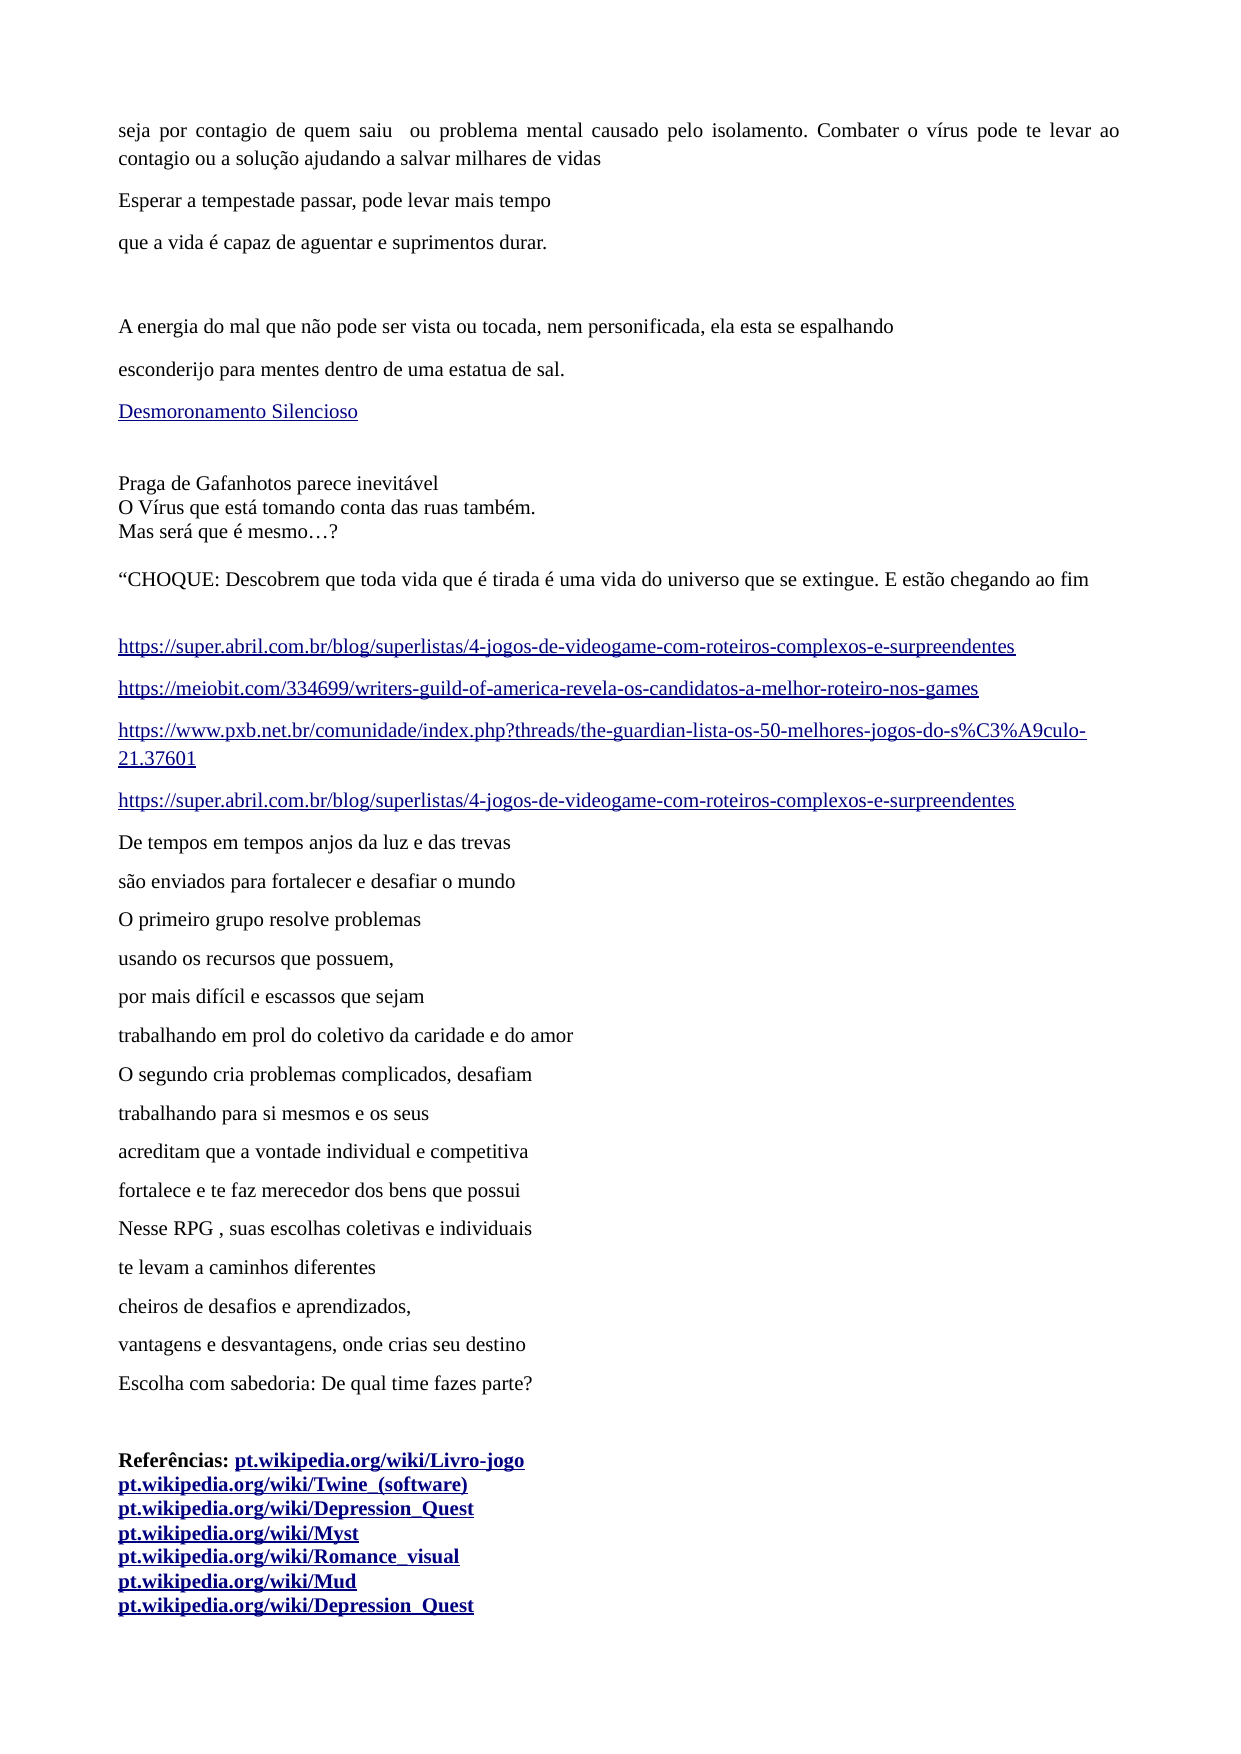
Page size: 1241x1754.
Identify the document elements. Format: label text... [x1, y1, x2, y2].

text Esperar a tempestade passar, pode levar mais tempo [118, 188, 1122, 212]
text acreditam que a vontade individual e competitiva [118, 1139, 1122, 1163]
text vantagens e desvantagens, onde crias seu destino [118, 1332, 1122, 1356]
text O primeiro grupo resolve problemas [118, 907, 1122, 931]
text Escolha com sabedoria: De qual time fazes parte? [118, 1371, 1122, 1395]
text Desmoronamento Silencioso [118, 399, 1122, 423]
text Praga de Gafanhotos parece inevitável [118, 471, 1122, 495]
text “CHOQUE: Descobrem que toda vida que é tirada é uma vida do universo que se extingue. E estão chegando ao fim [118, 567, 1122, 591]
text trabalhando para si mesmos e os seus [118, 1100, 1122, 1124]
text O Vírus que está tomando conta das ruas também. [118, 495, 1122, 519]
text te levam a caminhos diferentes [118, 1255, 1122, 1279]
text https://meiobit.com/334699/writers-guild-of-america-revela-os-candidatos-a-melhor-roteiro-nos-games [118, 676, 1122, 700]
text O segundo cria problemas complicados, desafiam [118, 1062, 1122, 1086]
text usando os recursos que possuem, [118, 946, 1122, 970]
text são enviados para fortalecer e desafiar o mundo [118, 868, 1122, 893]
text trabalhando em prol do coletivo da caridade e do amor [118, 1023, 1122, 1047]
text esconderijo para mentes dentro de uma estatua de sal. [118, 357, 1122, 381]
text https://super.abril.com.br/blog/superlistas/4-jogos-de-videogame-com-roteiros-complexos-e-surpreendentes [118, 633, 1122, 658]
text https://super.abril.com.br/blog/superlistas/4-jogos-de-videogame-com-roteiros-complexos-e-surpreendentes [118, 788, 1122, 812]
text seja por contagio de quem saiu ou problema mental causado pelo isolamento. Combater o vírus pode te levar ao contagio ou a solução ajudando a salvar milhares de vidas [118, 118, 1122, 170]
text que a vida é capaz de aguentar e suprimentos durar. [118, 230, 1122, 254]
text cheiros de desafios e aprendizados, [118, 1294, 1122, 1318]
text por mais difícil e escassos que sejam [118, 984, 1122, 1008]
text https://www.pxb.net.br/comunidade/index.php?threads/the-guardian-lista-os-50-melhores-jogos-do-s%C3%A9culo-21.37601 [118, 718, 1122, 769]
text fortalece e te faz merecedor dos bens que possui [118, 1178, 1122, 1202]
text Referências: pt.wikipedia.org/wiki/Livro-jogo pt.wikipedia.org/wiki/Twine_(software) pt.wikipedia.org/wiki/Depression_Quest pt.wikipedia.org/wiki/Myst pt.wikipedia.org/wiki/Romance_visual pt.wikipedia.org/wiki/Mud pt.wikipedia.org/wiki/Depression_Quest [118, 1448, 1122, 1617]
text Mas será que é mesmo…? [118, 519, 1122, 543]
text De tempos em tempos anjos da luz e das trevas [118, 830, 1122, 854]
text A energia do mal que não pode ser vista ou tocada, nem personificada, ela esta se espalhando [118, 314, 1122, 338]
text Nesse RPG , suas escolhas coletivas e individuais [118, 1216, 1122, 1240]
